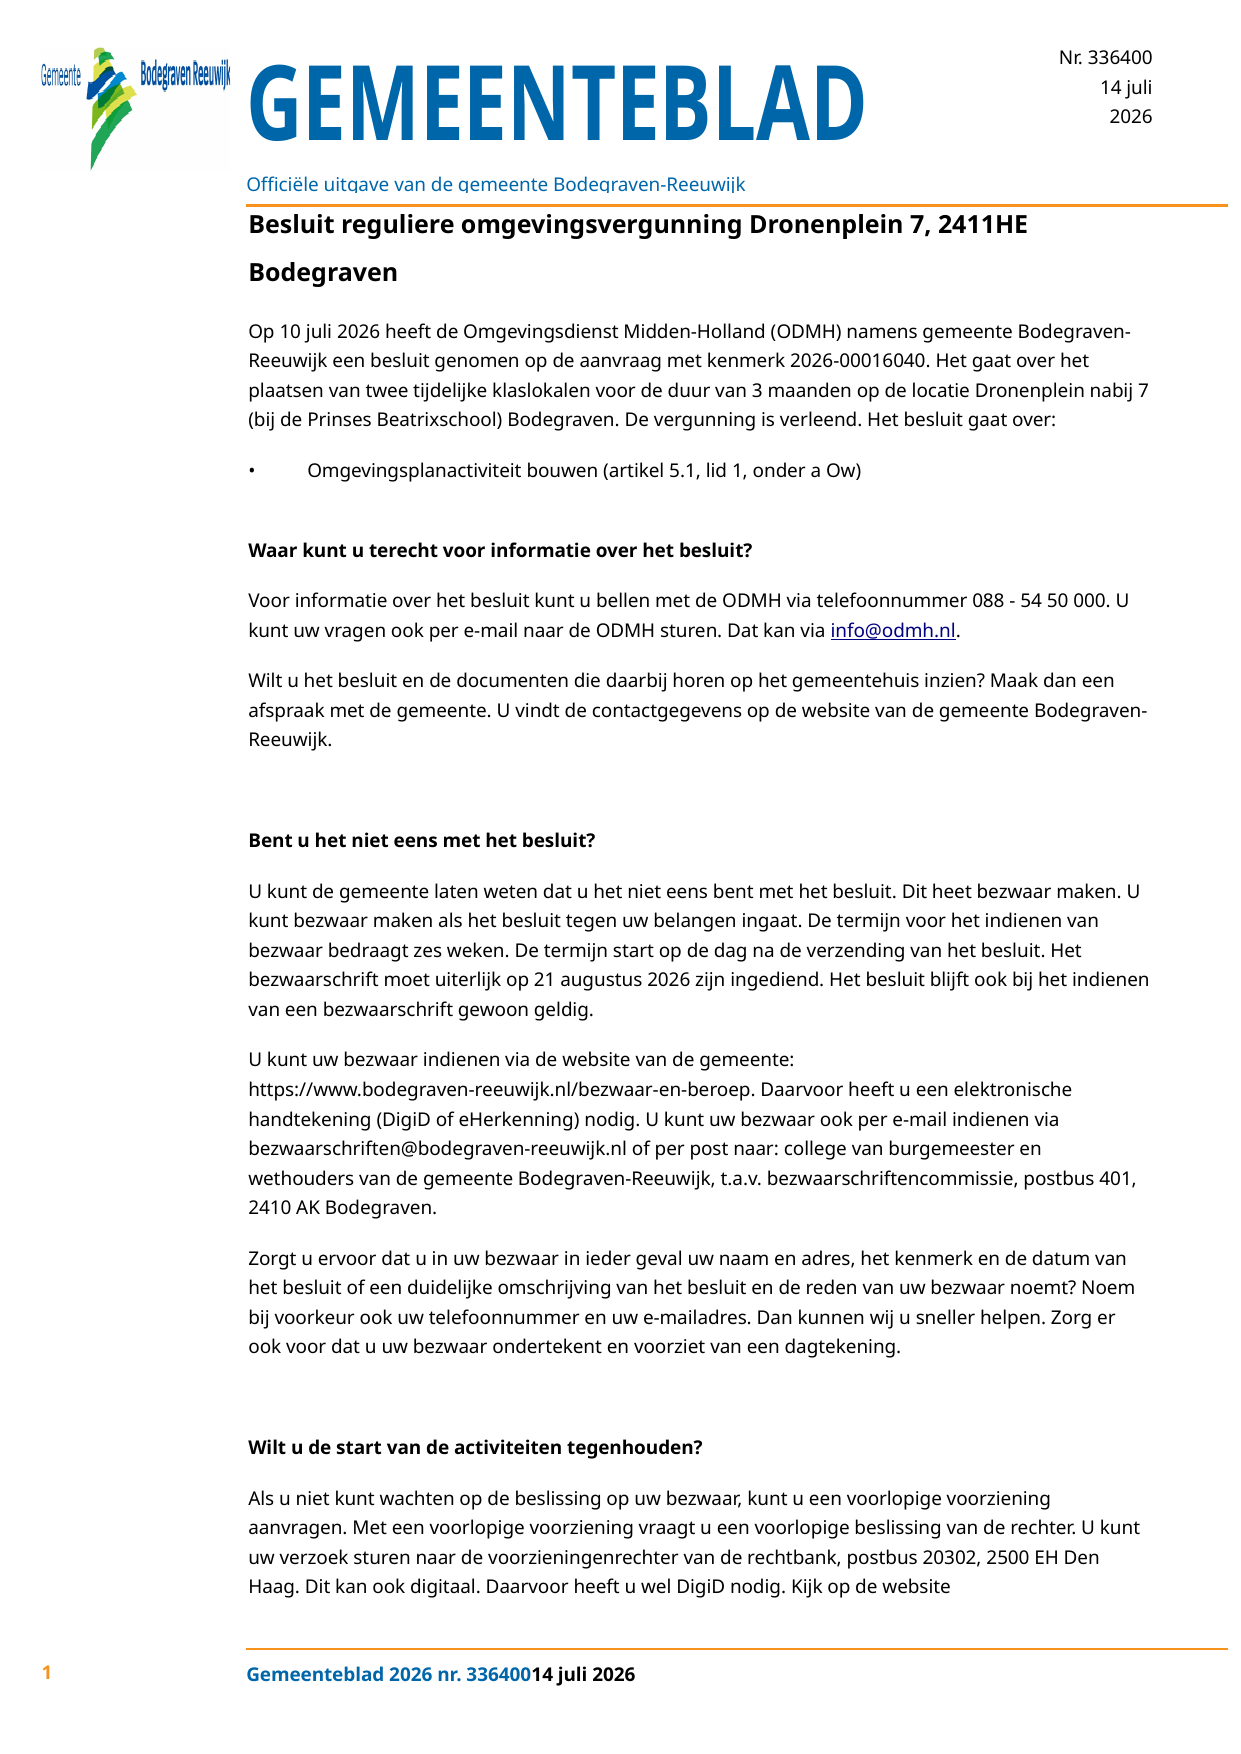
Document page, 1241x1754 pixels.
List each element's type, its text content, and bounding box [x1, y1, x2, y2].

text Op 10 juli 2026 heeft de Omgevingsdienst Midden-Holland (ODMH) namens gemeente Bodegraven-Reeuwijk een besluit genomen op de aanvraag met kenmerk 2026-00016040. Het gaat over het plaatsen van twee tijdelijke klaslokalen voor de duur van 3 maanden op de locatie Dronenplein nabij 7 (bij de Prinses Beatrixschool) Bodegraven. De vergunning is verleend. Het besluit gaat over: [248, 318, 1152, 432]
text Zorgt u ervoor dat u in uw bezwaar in ieder geval uw naam en adres, het kenmerk en de datum van het besluit of een duidelijke omschrijving van het besluit en de reden van uw bezwaar noemt? Noem bij voorkeur ook uw telefoonnummer en uw e-mailadres. Dan kunnen wij u sneller helpen. Zorg er ook voor dat u uw bezwaar ondertekent en voorziet van een dagtekening. [248, 1245, 1152, 1359]
text U kunt de gemeente laten weten dat u het niet eens bent met het besluit. Dit heet bezwaar maken. U kunt bezwaar maken als het besluit tegen uw belangen ingaat. De termijn voor het indienen van bezwaar bedraagt zes weken. De termijn start op de dag na de verzending van het besluit. Het bezwaarschrift moet uiterlijk op 21 augustus 2026 zijn ingediend. Het besluit blijft ook bij het indienen van een bezwaarschrift gewoon geldig. [248, 878, 1152, 1022]
text Wilt u de start van de activiteiten tegenhouden? [248, 1434, 1152, 1460]
text Waar kunt u terecht voor informatie over het besluit? [248, 537, 1152, 563]
list Omgevingsplanactiviteit bouwen (artikel 5.1, lid 1, onder a Ow) [248, 457, 1152, 483]
text Besluit reguliere omgevingsvergunning Dronenplein 7, 2411HE Bodegraven [248, 207, 1152, 288]
text Wilt u het besluit en de documenten die daarbij horen op het gemeentehuis inzien? Maak dan een afspraak met de gemeente. U vindt de contactgegevens op de website van de gemeente Bodegraven-Reeuwijk. [248, 667, 1152, 752]
text Bent u het niet eens met het besluit? [248, 827, 1152, 853]
text U kunt uw bezwaar indienen via de website van de gemeente: https://www.bodegraven-reeuwijk.nl/bezwaar-en-beroep. Daarvoor heeft u een elektronische handtekening (DigiD of eHerkenning) nodig. U kunt uw bezwaar ook per e-mail indienen via bezwaarschriften@bodegraven-reeuwijk.nl of per post naar: college van burgemeester en wethouders van de gemeente Bodegraven-Reeuwijk, t.a.v. bezwaarschriftencommissie, postbus 401, 2410 AK Bodegraven. [248, 1047, 1152, 1220]
text Voor informatie over het besluit kunt u bellen met de ODMH via telefoonnummer 088 - 54 50 000. U kunt uw vragen ook per e-mail naar de ODMH sturen. Dat kan via info@odmh.nl. [248, 587, 1152, 643]
text Als u niet kunt wachten op de beslissing op uw bezwaar, kunt u een voorlopige voorziening aanvragen. Met een voorlopige voorziening vraagt u een voorlopige beslissing van de rechter. U kunt uw verzoek sturen naar de voorzieningenrechter van de rechtbank, postbus 20302, 2500 EH Den Haag. Dit kan ook digitaal. Daarvoor heeft u wel DigiD nodig. Kijk op de website [248, 1485, 1152, 1599]
picture [41, 47, 231, 172]
